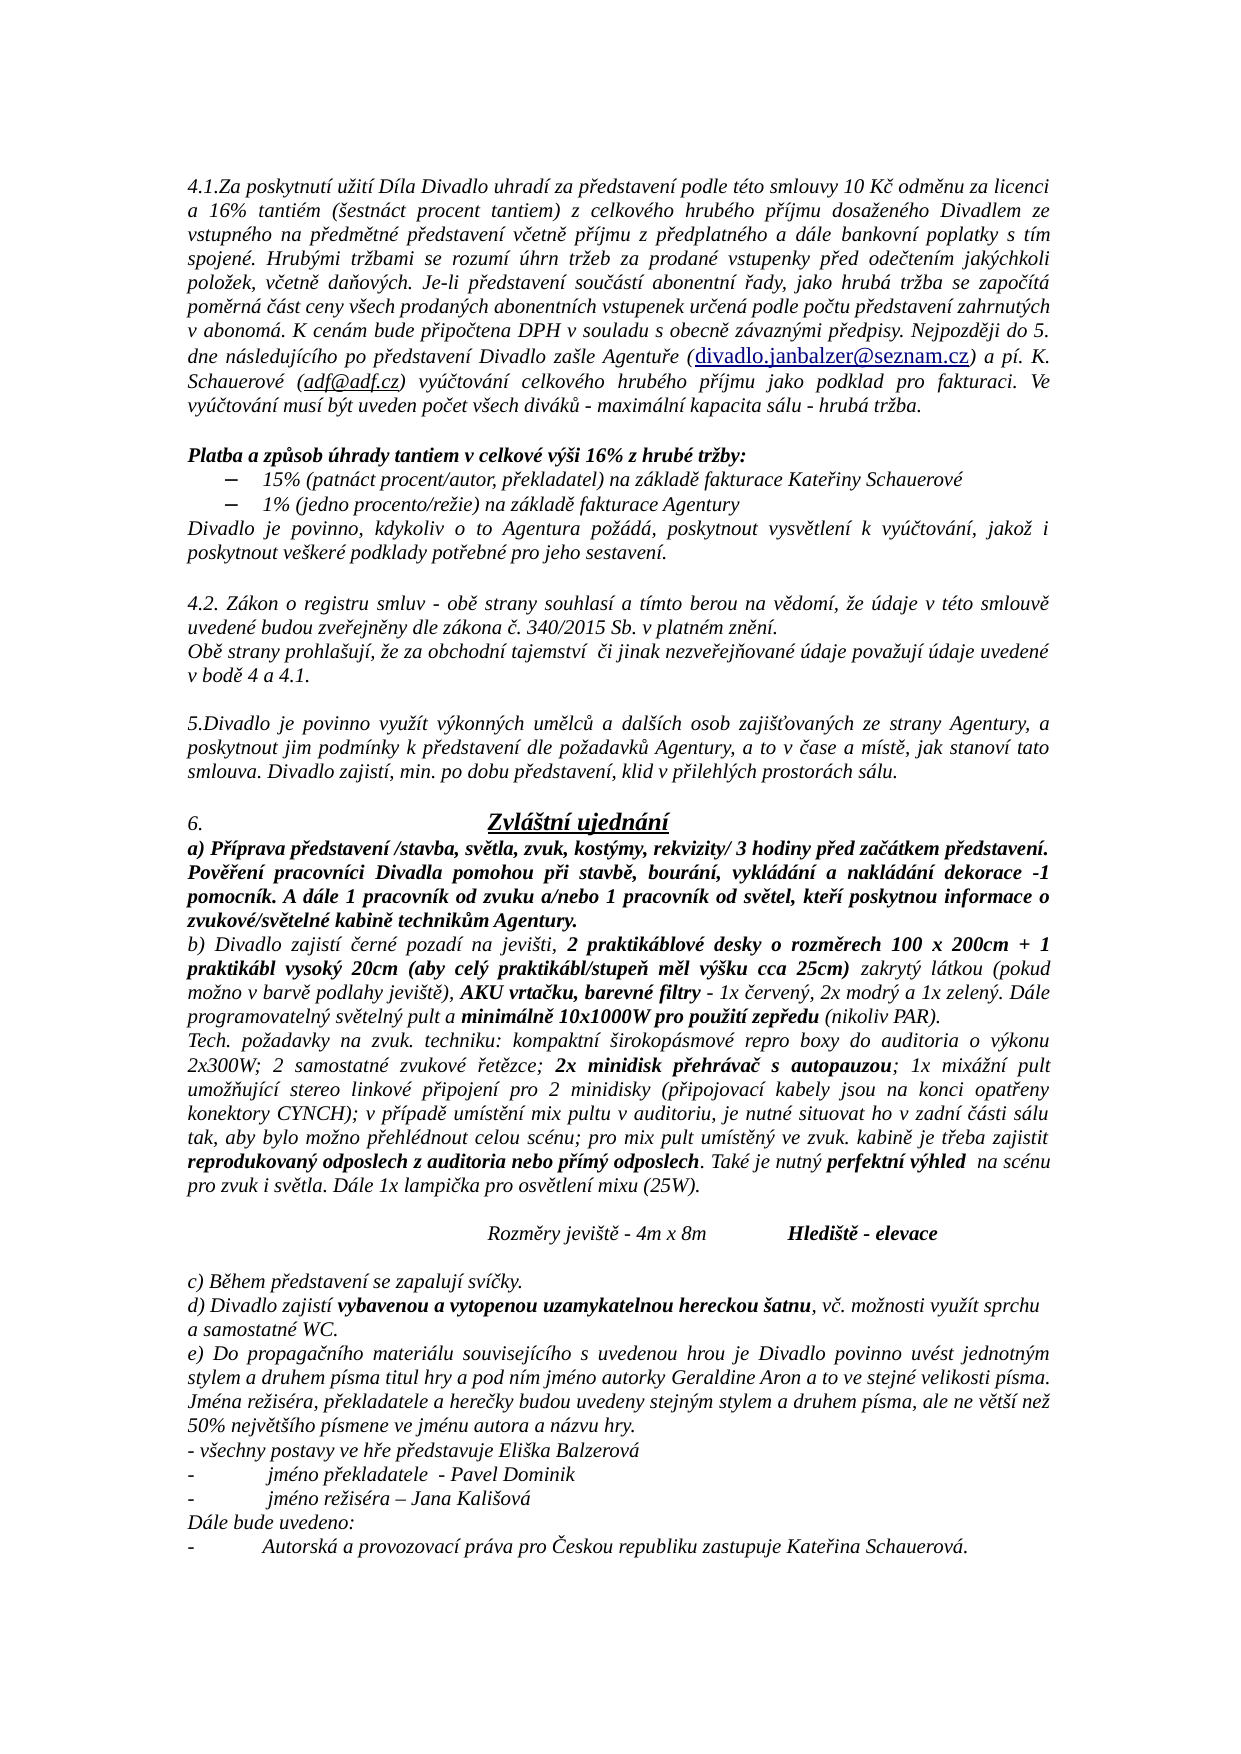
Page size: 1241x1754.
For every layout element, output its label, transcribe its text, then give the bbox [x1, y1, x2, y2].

text - všechny postavy ve hře představuje Eliška Balzerová [187, 1437, 1053, 1462]
text 5.Divadlo je povinno využít výkonných umělců a dalších osob zajišťovaných ze strany Agentury, a poskytnout jim podmínky k představení dle požadavků Agentury, a to v čase a místě, jak stanoví tato smlouva. Divadlo zajistí, min. po dobu představení, klid v přilehlých prostorách sálu. [187, 711, 1053, 783]
text Rozměry jeviště - 4m x 8m Hlediště - elevace [187, 1221, 1053, 1245]
list jméno překladatele - Pavel Dominik [187, 1462, 1053, 1486]
text Dále bude uvedeno: [187, 1510, 1053, 1534]
text 4.1.Za poskytnutí užití Díla Divadlo uhradí za představení podle této smlouvy 10 Kč odměnu za licenci a 16% tantiém (šestnáct procent tantiem) z celkového hrubého příjmu dosaženého Divadlem ze vstupného na předmětné představení včetně příjmu z předplatného a dále bankovní poplatky s tím spojené. Hrubými tržbami se rozumí úhrn tržeb za prodané vstupenky před odečtením jakýchkoli položek, včetně daňových. Je-li představení součástí abonentní řady, jako hrubá tržba se započítá poměrná část ceny všech prodaných abonentních vstupenek určená podle počtu představení zahrnutých v abonomá. K cenám bude připočtena DPH v souladu s obecně závaznými předpisy. Nejpozději do 5. dne následujícího po představení Divadlo zašle Agentuře (divadlo.janbalzer@seznam.cz) a pí. K. Schauerové (adf@adf.cz) vyúčtování celkového hrubého příjmu jako podklad pro fakturaci. Ve vyúčtování musí být uveden počet všech diváků - maximální kapacita sálu - hrubá tržba. [187, 174, 1053, 417]
text Tech. požadavky na zvuk. techniku: kompaktní širokopásmové repro boxy do auditoria o výkonu 2x300W; 2 samostatné zvukové řetězce; 2x minidisk přehrávač s autopauzou; 1x mixážní pult umožňující stereo linkové připojení pro 2 minidisky (připojovací kabely jsou na konci opatřeny konektory CYNCH); v případě umístění mix pultu v auditoriu, je nutné situovat ho v zadní části sálu tak, aby bylo možno přehlédnout celou scénu; pro mix pult umístěný ve zvuk. kabině je třeba zajistit reprodukovaný odposlech z auditoria nebo přímý odposlech. Také je nutný perfektní výhled na scénu pro zvuk i světla. Dále 1x lampička pro osvětlení mixu (25W). [187, 1028, 1053, 1197]
text e) Do propagačního materiálu souvisejícího s uvedenou hrou je Divadlo povinno uvést jednotným stylem a druhem písma titul hry a pod ním jméno autorky Geraldine Aron a to ve stejné velikosti písma. Jména režiséra, překladatele a herečky budou uvedeny stejným stylem a druhem písma, ale ne větší než 50% největšího písmene ve jménu autora a názvu hry. [187, 1341, 1053, 1437]
text 6. Zvláštní ujednání [187, 807, 1053, 836]
list 1% (jedno procento/režie) na základě fakturace Agentury [225, 492, 1053, 516]
text c) Během představení se zapalují svíčky. [187, 1269, 1053, 1293]
text a) Příprava představení /stavba, světla, zvuk, kostýmy, rekvizity/ 3 hodiny před začátkem představení. Pověření pracovníci Divadla pomohou při stavbě, bourání, vykládání a nakládání dekorace -1 pomocník. A dále 1 pracovník od zvuku a/nebo 1 pracovník od světel, kteří poskytnou informace o zvukové/světelné kabině technikům Agentury. [187, 836, 1053, 932]
text d) Divadlo zajistí vybavenou a vytopenou uzamykatelnou hereckou šatnu, vč. možnosti využít sprchu a samostatné WC. [187, 1293, 1053, 1341]
text 4.2. Zákon o registru smluv - obě strany souhlasí a tímto berou na vědomí, že údaje v této smlouvě uvedené budou zveřejněny dle zákona č. 340/2015 Sb. v platném znění. [187, 591, 1053, 639]
list 15% (patnáct procent/autor, překladatel) na základě fakturace Kateřiny Schauerové [225, 467, 1053, 492]
text Divadlo je povinno, kdykoliv o to Agentura požádá, poskytnout vysvětlení k vyúčtování, jakož i poskytnout veškeré podklady potřebné pro jeho sestavení. [187, 516, 1053, 564]
text Obě strany prohlašují, že za obchodní tajemství či jinak nezveřejňované údaje považují údaje uvedené v bodě 4 a 4.1. [187, 639, 1053, 687]
list jméno režiséra – Jana Kališová [187, 1486, 1053, 1510]
text Platba a způsob úhrady tantiem v celkové výši 16% z hrubé tržby: [187, 443, 1053, 467]
text b) Divadlo zajistí černé pozadí na jevišti, 2 praktikáblové desky o rozměrech 100 x 200cm + 1 praktikábl vysoký 20cm (aby celý praktikábl/stupeň měl výšku cca 25cm) zakrytý látkou (pokud možno v barvě podlahy jeviště), AKU vrtačku, barevné filtry - 1x červený, 2x modrý a 1x zelený. Dále programovatelný světelný pult a minimálně 10x1000W pro použití zepředu (nikoliv PAR). [187, 932, 1053, 1028]
list Autorská a provozovací práva pro Českou republiku zastupuje Kateřina Schauerová. [187, 1534, 1053, 1558]
